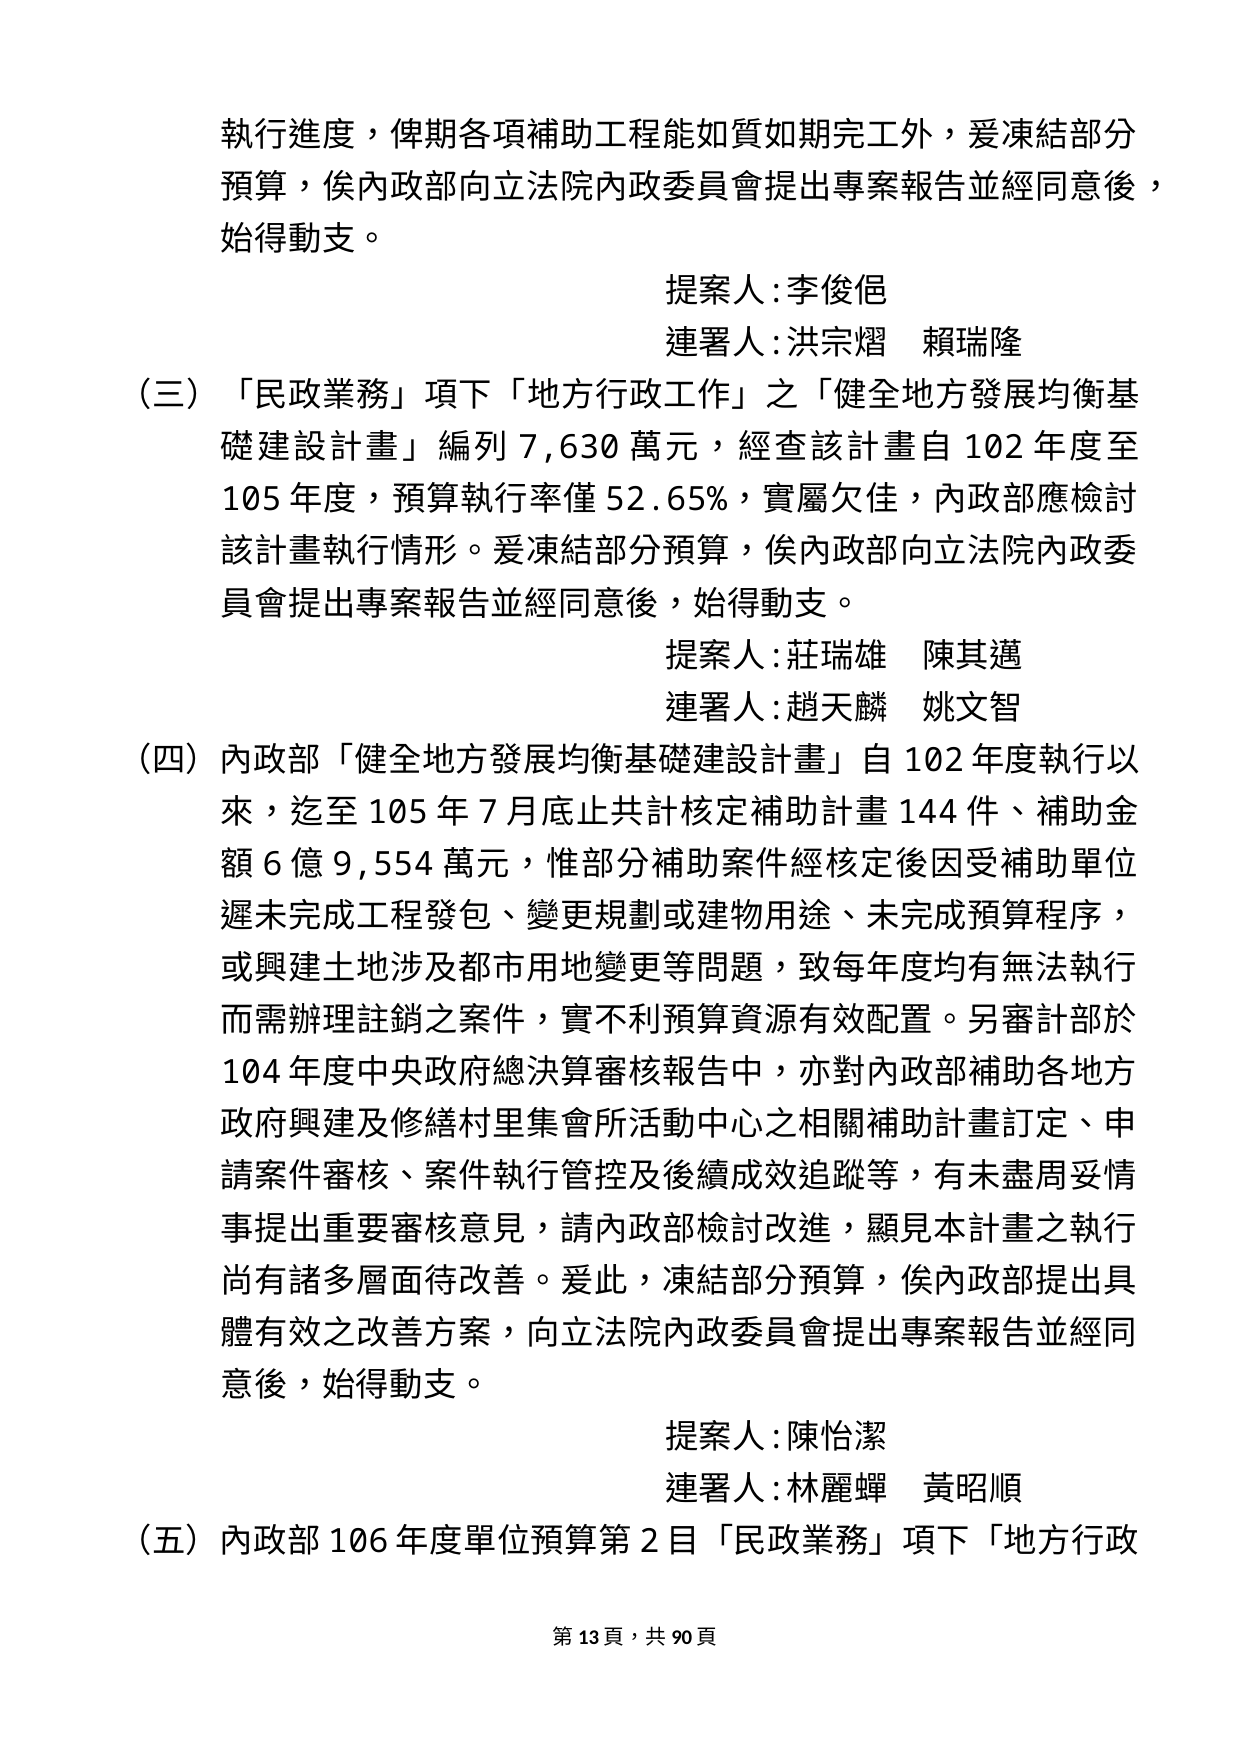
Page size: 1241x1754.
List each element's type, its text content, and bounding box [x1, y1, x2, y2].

text 連署人:趙天麟 姚文智 [118, 677, 1139, 729]
text 提案人:莊瑞雄 陳其邁 [118, 625, 1139, 677]
text （四）內政部「健全地方發展均衡基礎建設計畫」自102年度執行以來，迄至105年7月底止共計核定補助計畫144件、補助金額6億9,554萬元，惟部分補助案件經核定後因受補助單位遲未完成工程發包、變更規劃或建物用途、未完成預算程序，或興建土地涉及都市用地變更等問題，致每年度均有無法執行而需辦理註銷之案件，實不利預算資源有效配置。另審計部於104年度中央政府總決算審核報告中，亦對內政部補助各地方政府興建及修繕村里集會所活動中心之相關補助計畫訂定、申請案件審核、案件執行管控及後續成效追蹤等，有未盡周妥情事提出重要審核意見，請內政部檢討改進，顯見本計畫之執行尚有諸多層面待改善。爰此，凍結部分預算，俟內政部提出具體有效之改善方案，向立法院內政委員會提出專案報告並經同意後，始得動支。 [118, 729, 1139, 1407]
text 連署人:林麗蟬 黃昭順 [118, 1459, 1139, 1511]
text 連署人:洪宗熠 賴瑞隆 [118, 313, 1139, 365]
text （三）「民政業務」項下「地方行政工作」之「健全地方發展均衡基礎建設計畫」編列7,630萬元，經查該計畫自102年度至105年度，預算執行率僅52.65%，實屬欠佳，內政部應檢討該計畫執行情形。爰凍結部分預算，俟內政部向立法院內政委員會提出專案報告並經同意後，始得動支。 [118, 365, 1139, 625]
text （五）內政部106年度單位預算第2目「民政業務」項下「地方行政 [118, 1511, 1139, 1563]
text （二）內政部106年度單位預算第2目「民政業務」計畫下「地方行政工作」分支計畫，編列健全地方發展均衡基礎建設計畫經費7,630萬元，以協助地方政府改善基層公共設施。惟查健全地方發展均衡基礎建設計畫自102年度開辦以來，執行已逾3年，迄至105年7月底止，累計執行率僅52.65％，實待改善；且查計畫自102年度迄今，每年度均有註銷已核定補助計畫之情事，實不利預算資源之合理配置與有效運用。爰此，除要求內政部應強化相關補助案件之審核外，亦應嚴加控管追蹤後續執行進度，俾期各項補助工程能如質如期完工外，爰凍結部分預算，俟內政部向立法院內政委員會提出專案報告並經同意後，始得動支。 [118, 104, 1139, 261]
text 提案人:陳怡潔 [118, 1407, 1139, 1459]
text 提案人:李俊俋 [118, 261, 1139, 313]
